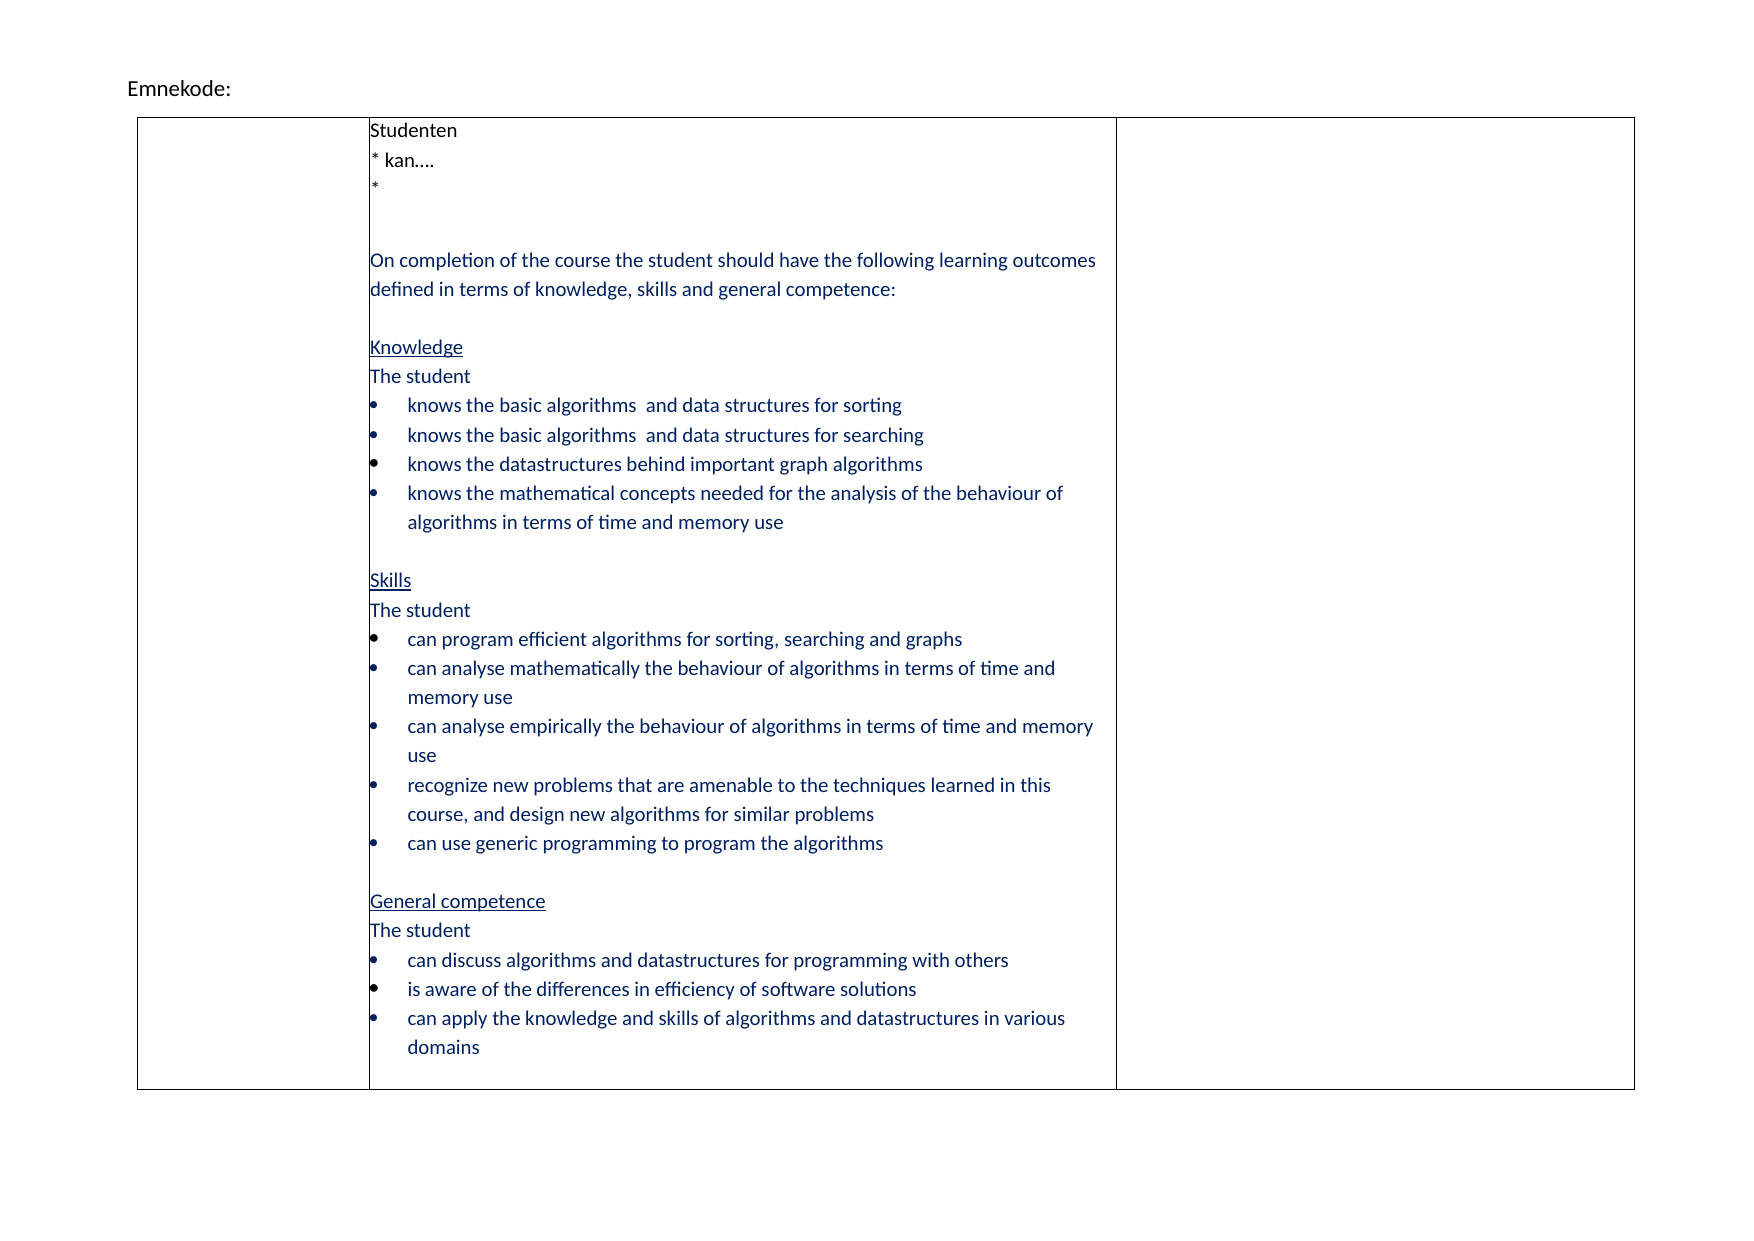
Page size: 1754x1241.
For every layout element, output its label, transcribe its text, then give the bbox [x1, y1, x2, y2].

table_cell [138, 118, 369, 1089]
table_cell [1117, 118, 1634, 1089]
table_cell Studenten * kan…. * On completion of the course the student should have the following learning outcomes defined in terms of knowledge, skills and general competence: Knowledge The student knows the basic algorithms and data structures for sorting knows the basic algorithms and data structures for searching knows the datastructures behind important graph algorithms knows the mathematical concepts needed for the analysis of the behaviour of algorithms in terms of time and memory use Skills The student can program efficient algorithms for sorting, searching and graphs can analyse mathematically the behaviour of algorithms in terms of time and memory use can analyse empirically the behaviour of algorithms in terms of time and memory use recognize new problems that are amenable to the techniques learned in this course, and design new algorithms for similar problems can use generic programming to program the algorithms General competence The student can discuss algorithms and datastructures for programming with others is aware of the differences in efficiency of software solutions can apply the knowledge and skills of algorithms and datastructures in various domains [370, 118, 1116, 1089]
